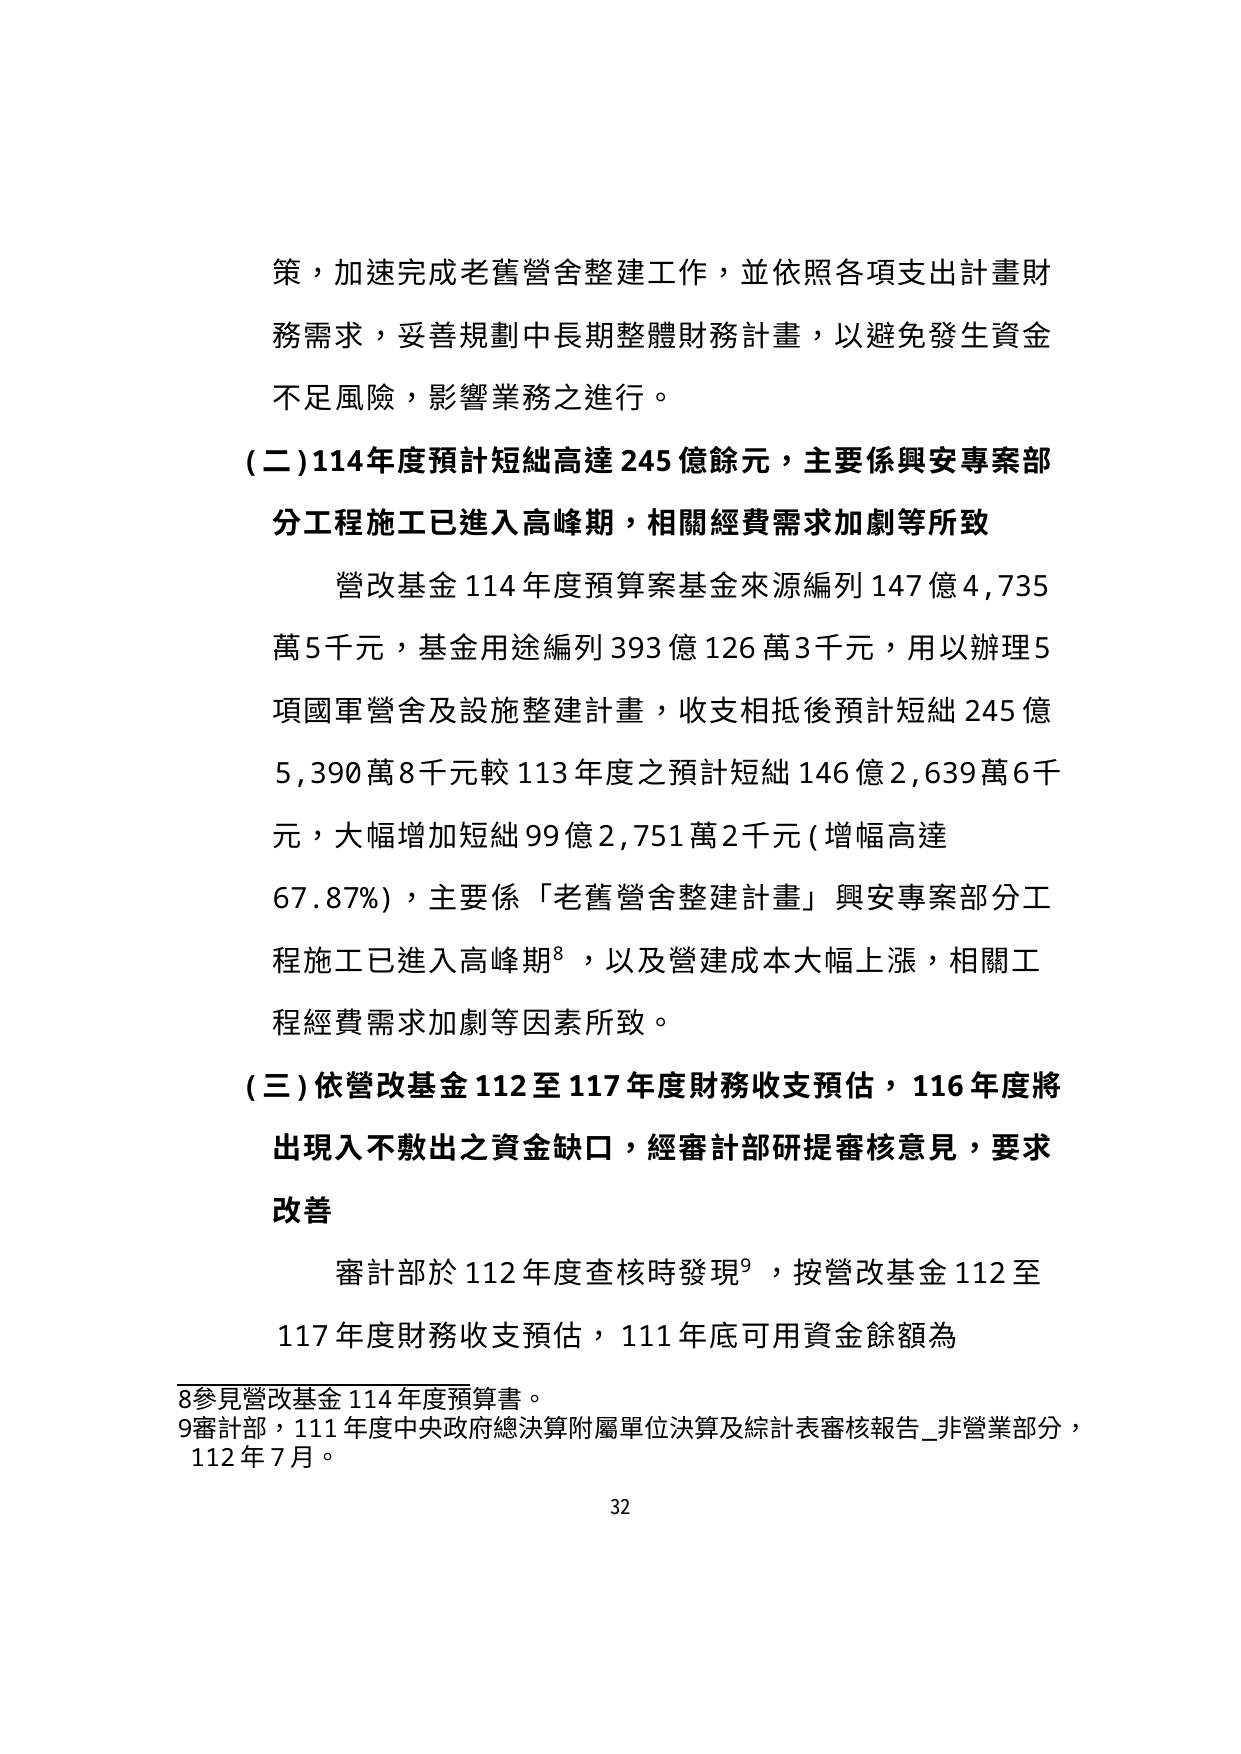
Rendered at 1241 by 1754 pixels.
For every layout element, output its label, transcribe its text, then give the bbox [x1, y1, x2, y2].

text 營改基金114年度預算案基金來源編列147億4,735萬5千元，基金用途編列393億126萬3千元，用以辦理5項國軍營舍及設施整建計畫，收支相抵後預計短絀245億5,390萬8千元較113年度之預計短絀146億2,639萬6千元，大幅增加短絀99億2,751萬2千元(增幅高達67.87%)，主要係「老舊營舍整建計畫」興安專案部分工程施工已進入高峰期，以及營建成本大幅上漲，相關工程經費需求加劇等因素所致。 [266, 542, 1063, 1042]
text (二)114年度預計短絀高達245億餘元，主要係興安專案部分工程施工已進入高峰期，相關經費需求加劇等所致 [236, 417, 1063, 542]
text (三)依營改基金112至117年度財務收支預估，116年度將出現入不敷出之資金缺口，經審計部研提審核意見，要求改善 [236, 1042, 1063, 1229]
text 審計部，111年度中央政府總決算附屬單位決算及綜計表審核報告_非營業部分，112年7月。 [177, 1414, 1063, 1473]
text 策，加速完成老舊營舍整建工作，並依照各項支出計畫財務需求，妥善規劃中長期整體財務計畫，以避免發生資金不足風險，影響業務之進行。 [266, 229, 1063, 417]
text 審計部於112年度查核時發現，按營改基金112至117年度財務收支預估，111年底可用資金餘額為 [266, 1229, 1063, 1354]
text 參見營改基金114年度預算書。 [177, 1385, 1063, 1414]
